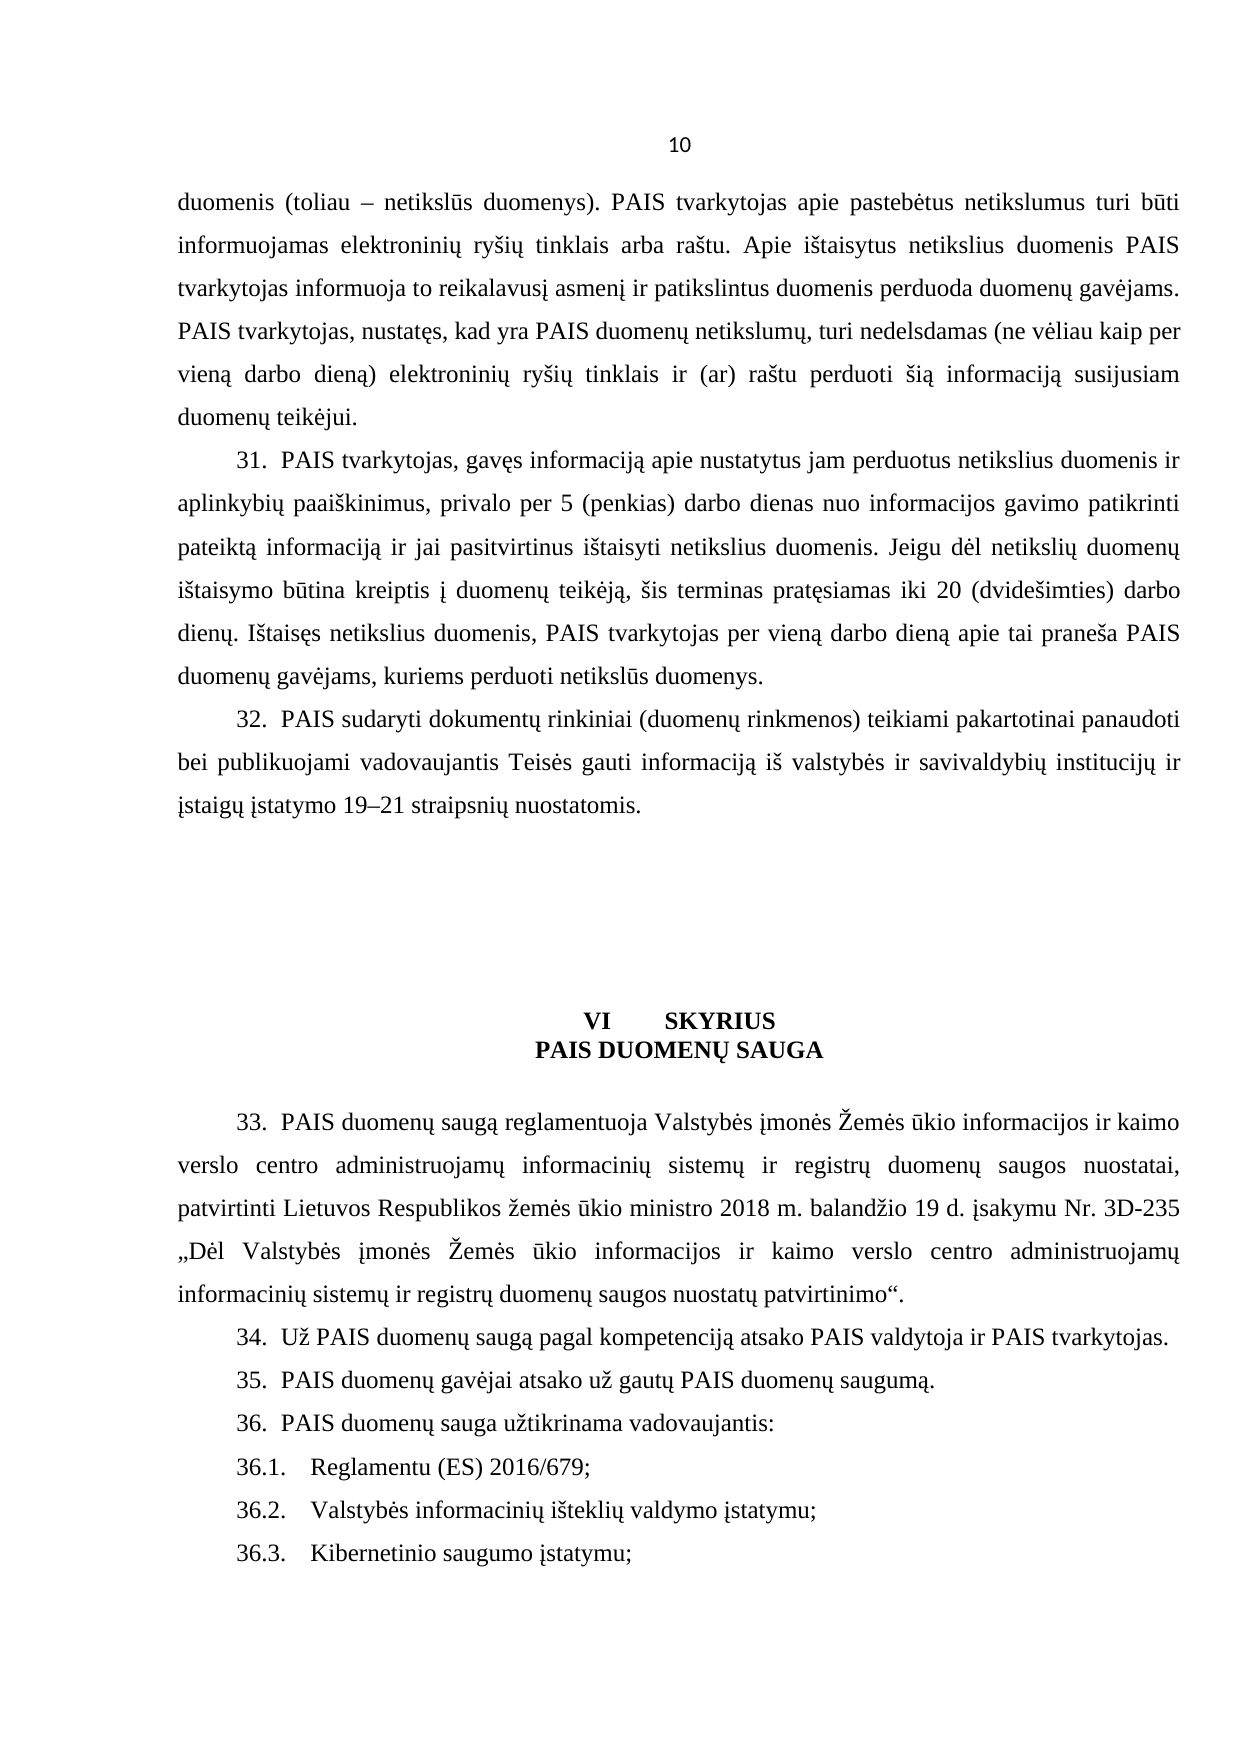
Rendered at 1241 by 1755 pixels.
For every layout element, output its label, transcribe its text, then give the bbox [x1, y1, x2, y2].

text 34. Už PAIS duomenų saugą pagal kompetenciją atsako PAIS valdytoja ir PAIS tvarkytojas. [177, 1322, 1181, 1351]
text VI SKYRIUS [177, 1006, 1181, 1035]
text 32. PAIS sudaryti dokumentų rinkiniai (duomenų rinkmenos) teikiami pakartotinai panaudoti bei publikuojami vadovaujantis Teisės gauti informaciją iš valstybės ir savivaldybių institucijų ir įstaigų įstatymo 19–21 straipsnių nuostatomis. [177, 704, 1181, 819]
text 33. PAIS duomenų saugą reglamentuoja Valstybės įmonės Žemės ūkio informacijos ir kaimo verslo centro administruojamų informacinių sistemų ir registrų duomenų saugos nuostatai, patvirtinti Lietuvos Respublikos žemės ūkio ministro 2018 m. balandžio 19 d. įsakymu Nr. 3D-235 „Dėl Valstybės įmonės Žemės ūkio informacijos ir kaimo verslo centro administruojamų informacinių sistemų ir registrų duomenų saugos nuostatų patvirtinimo“. [177, 1107, 1181, 1308]
text 31. PAIS tvarkytojas, gavęs informaciją apie nustatytus jam perduotus netikslius duomenis ir aplinkybių paaiškinimus, privalo per 5 (penkias) darbo dienas nuo informacijos gavimo patikrinti pateiktą informaciją ir jai pasitvirtinus ištaisyti netikslius duomenis. Jeigu dėl netikslių duomenų ištaisymo būtina kreiptis į duomenų teikėją, šis terminas pratęsiamas iki 20 (dvidešimties) darbo dienų. Ištaisęs netikslius duomenis, PAIS tvarkytojas per vieną darbo dieną apie tai praneša PAIS duomenų gavėjams, kuriems perduoti netikslūs duomenys. [177, 445, 1181, 690]
text 36.3. Kibernetinio saugumo įstatymu; [177, 1538, 1181, 1567]
text 36.2. Valstybės informacinių išteklių valdymo įstatymu; [177, 1495, 1181, 1523]
text 36. PAIS duomenų sauga užtikrinama vadovaujantis: [177, 1408, 1181, 1437]
text duomenis (toliau – netikslūs duomenys). PAIS tvarkytojas apie pastebėtus netikslumus turi būti informuojamas elektroninių ryšių tinklais arba raštu. Apie ištaisytus netikslius duomenis PAIS tvarkytojas informuoja to reikalavusį asmenį ir patikslintus duomenis perduoda duomenų gavėjams. PAIS tvarkytojas, nustatęs, kad yra PAIS duomenų netikslumų, turi nedelsdamas (ne vėliau kaip per vieną darbo dieną) elektroninių ryšių tinklais ir (ar) raštu perduoti šią informaciją susijusiam duomenų teikėjui. [177, 187, 1181, 431]
text 35. PAIS duomenų gavėjai atsako už gautų PAIS duomenų saugumą. [177, 1365, 1181, 1394]
text PAIS DUOMENŲ SAUGA [177, 1035, 1181, 1063]
text 36.1. Reglamentu (ES) 2016/679; [177, 1452, 1181, 1480]
